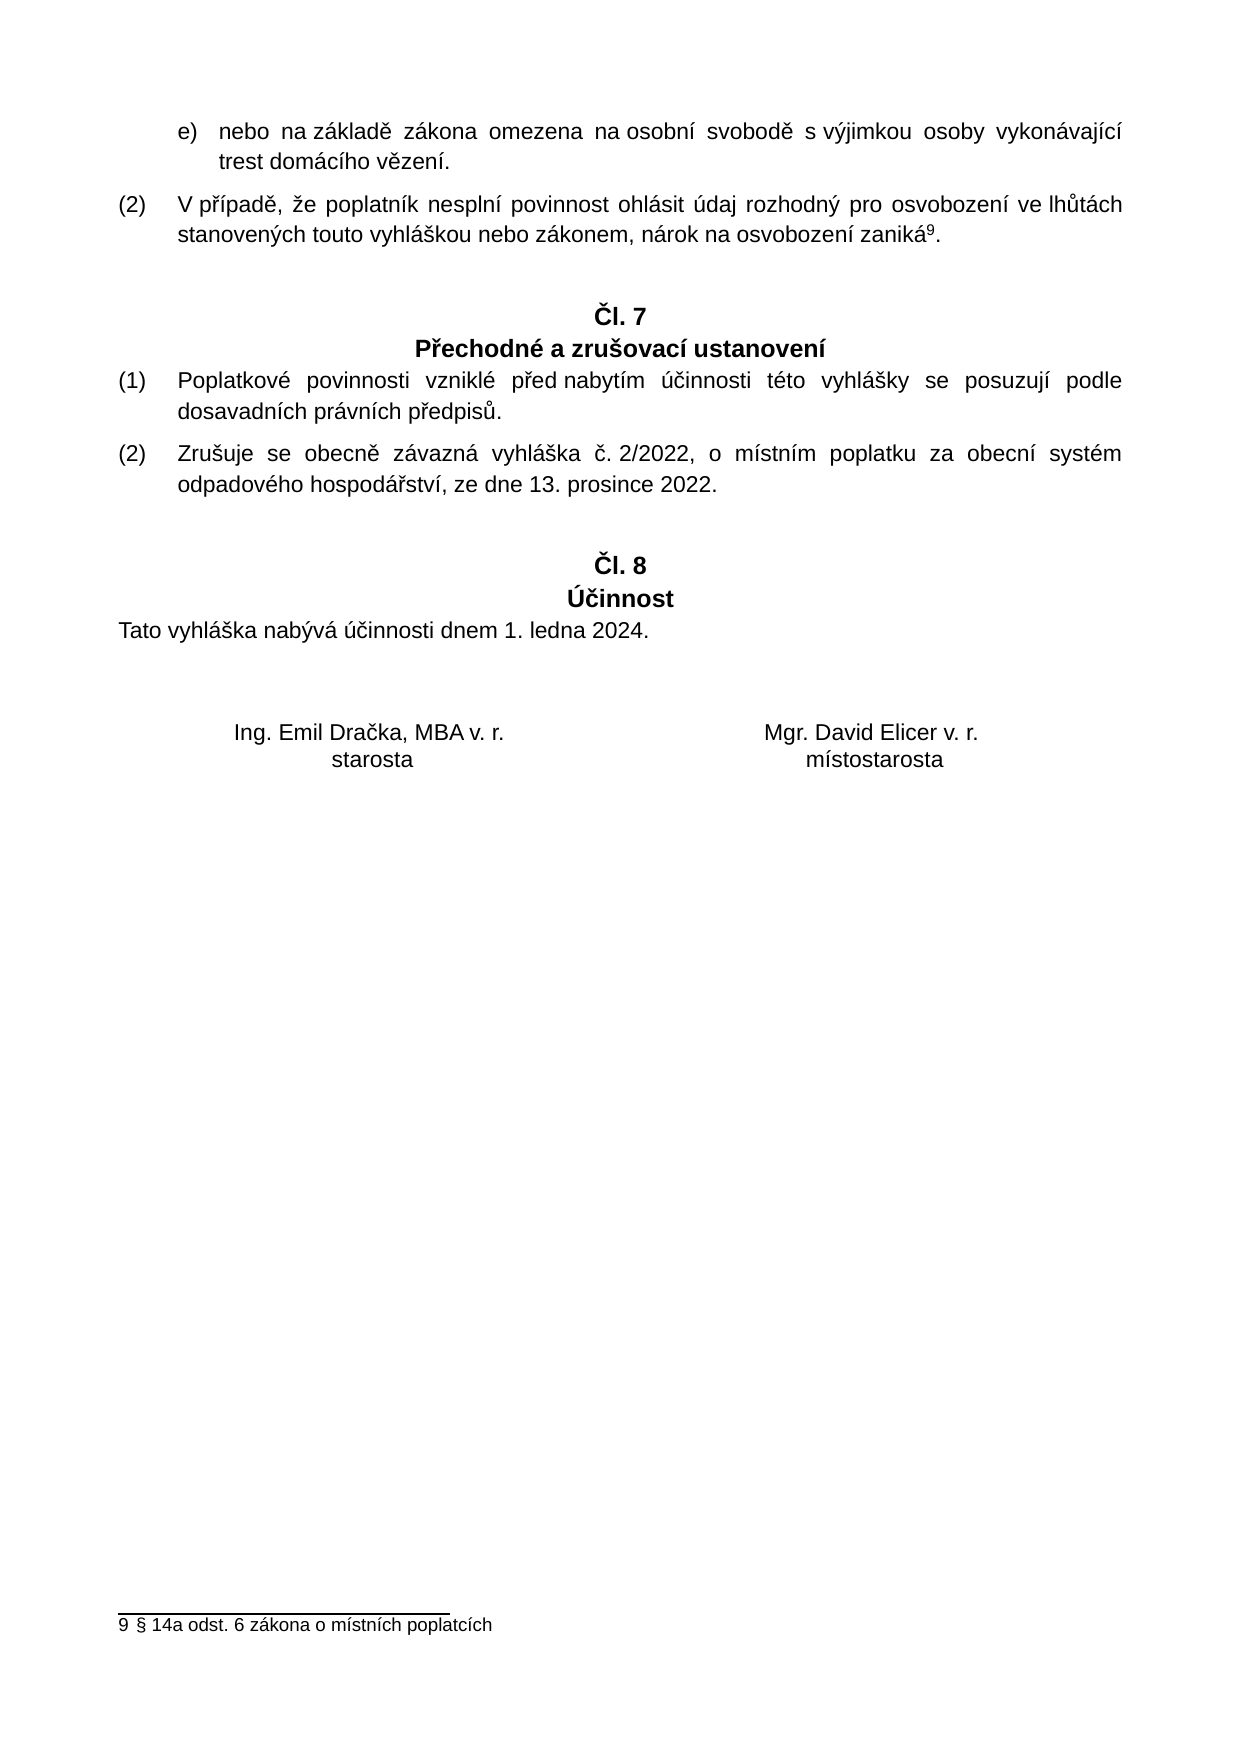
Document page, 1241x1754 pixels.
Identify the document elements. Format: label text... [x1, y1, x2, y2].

list nebo na základě zákona omezena na osobní svobodě s výjimkou osoby vykonávající trest domácího vězení. [177, 118, 1122, 175]
list V případě, že poplatník nesplní povinnost ohlásit údaj rozhodný pro osvobození ve lhůtách stanovených touto vyhláškou nebo zákonem, nárok na osvobození zaniká. [118, 191, 1122, 248]
table_cell [118, 778, 620, 896]
table_cell [620, 778, 1122, 896]
subtitle Čl. 7 Přechodné a zrušovací ustanovení [118, 301, 1122, 363]
text Tato vyhláška nabývá účinnosti dnem 1. ledna 2024. [118, 617, 1122, 643]
list Zrušuje se obecně závazná vyhláška č. 2/2022, o místním poplatku za obecní systém odpadového hospodářství, ze dne 13. prosince 2022. [118, 440, 1122, 497]
list Poplatkové povinnosti vzniklé před nabytím účinnosti této vyhlášky se posuzují podle dosavadních právních předpisů. [118, 367, 1122, 424]
list § 14a odst. 6 zákona o místních poplatcích [118, 1614, 1122, 1635]
table_header Mgr. David Elicer v. r. místostarosta [620, 660, 1122, 778]
subtitle Čl. 8 Účinnost [118, 551, 1122, 613]
table_header Ing. Emil Dračka, MBA v. r. starosta [118, 660, 620, 778]
